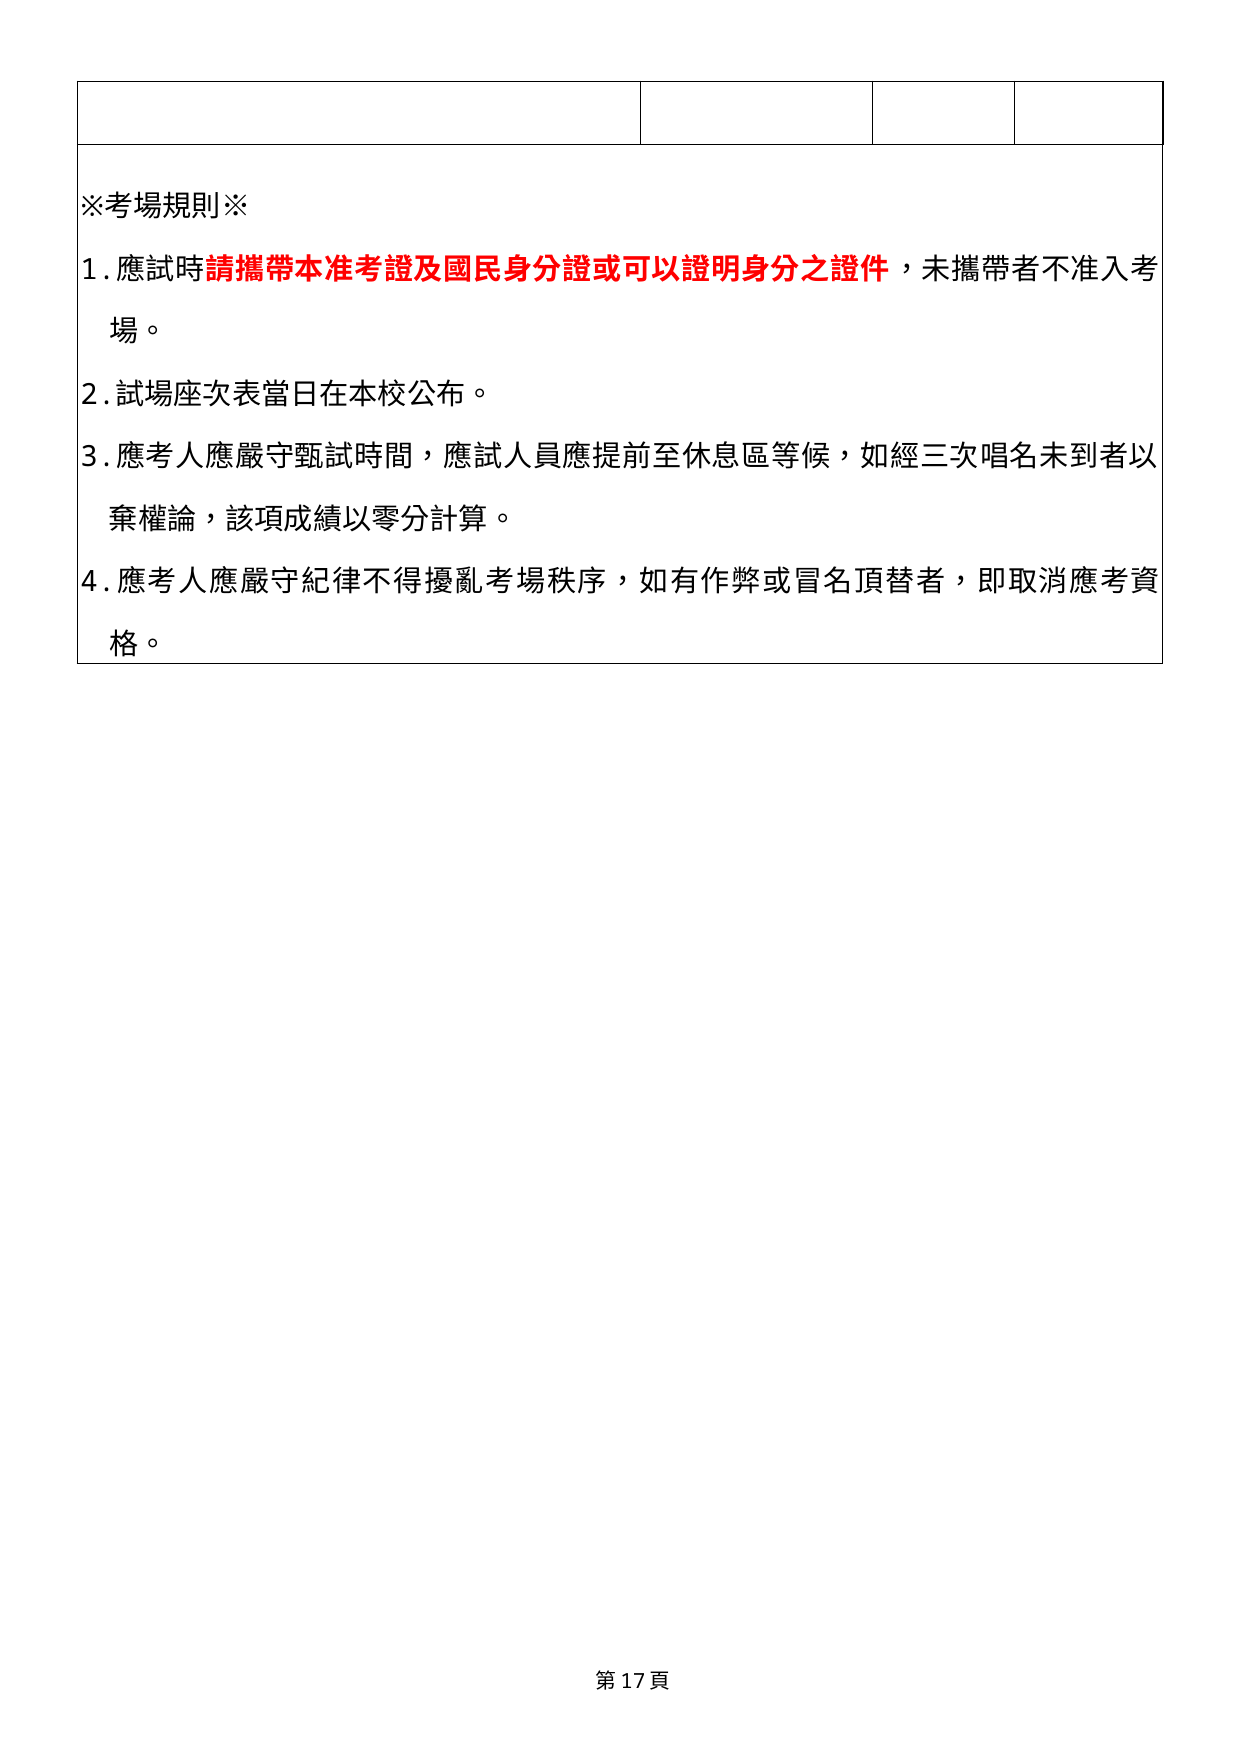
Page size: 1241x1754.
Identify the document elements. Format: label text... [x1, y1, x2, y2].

table_cell ※考場規則※ 1.應試時請攜帶本准考證及國民身分證或可以證明身分之證件，未攜帶者不准入考場。 2.試場座次表當日在本校公布。 3.應考人應嚴守甄試時間，應試人員應提前至休息區等候，如經三次唱名未到者以棄權論，該項成績以零分計算。 4.應考人應嚴守紀律不得擾亂考場秩序，如有作弊或冒名頂替者，即取消應考資格。 [78, 145, 1162, 662]
table_header [78, 82, 640, 144]
table_cell [641, 82, 872, 144]
table_cell [1015, 82, 1162, 144]
table_cell [873, 82, 1014, 144]
